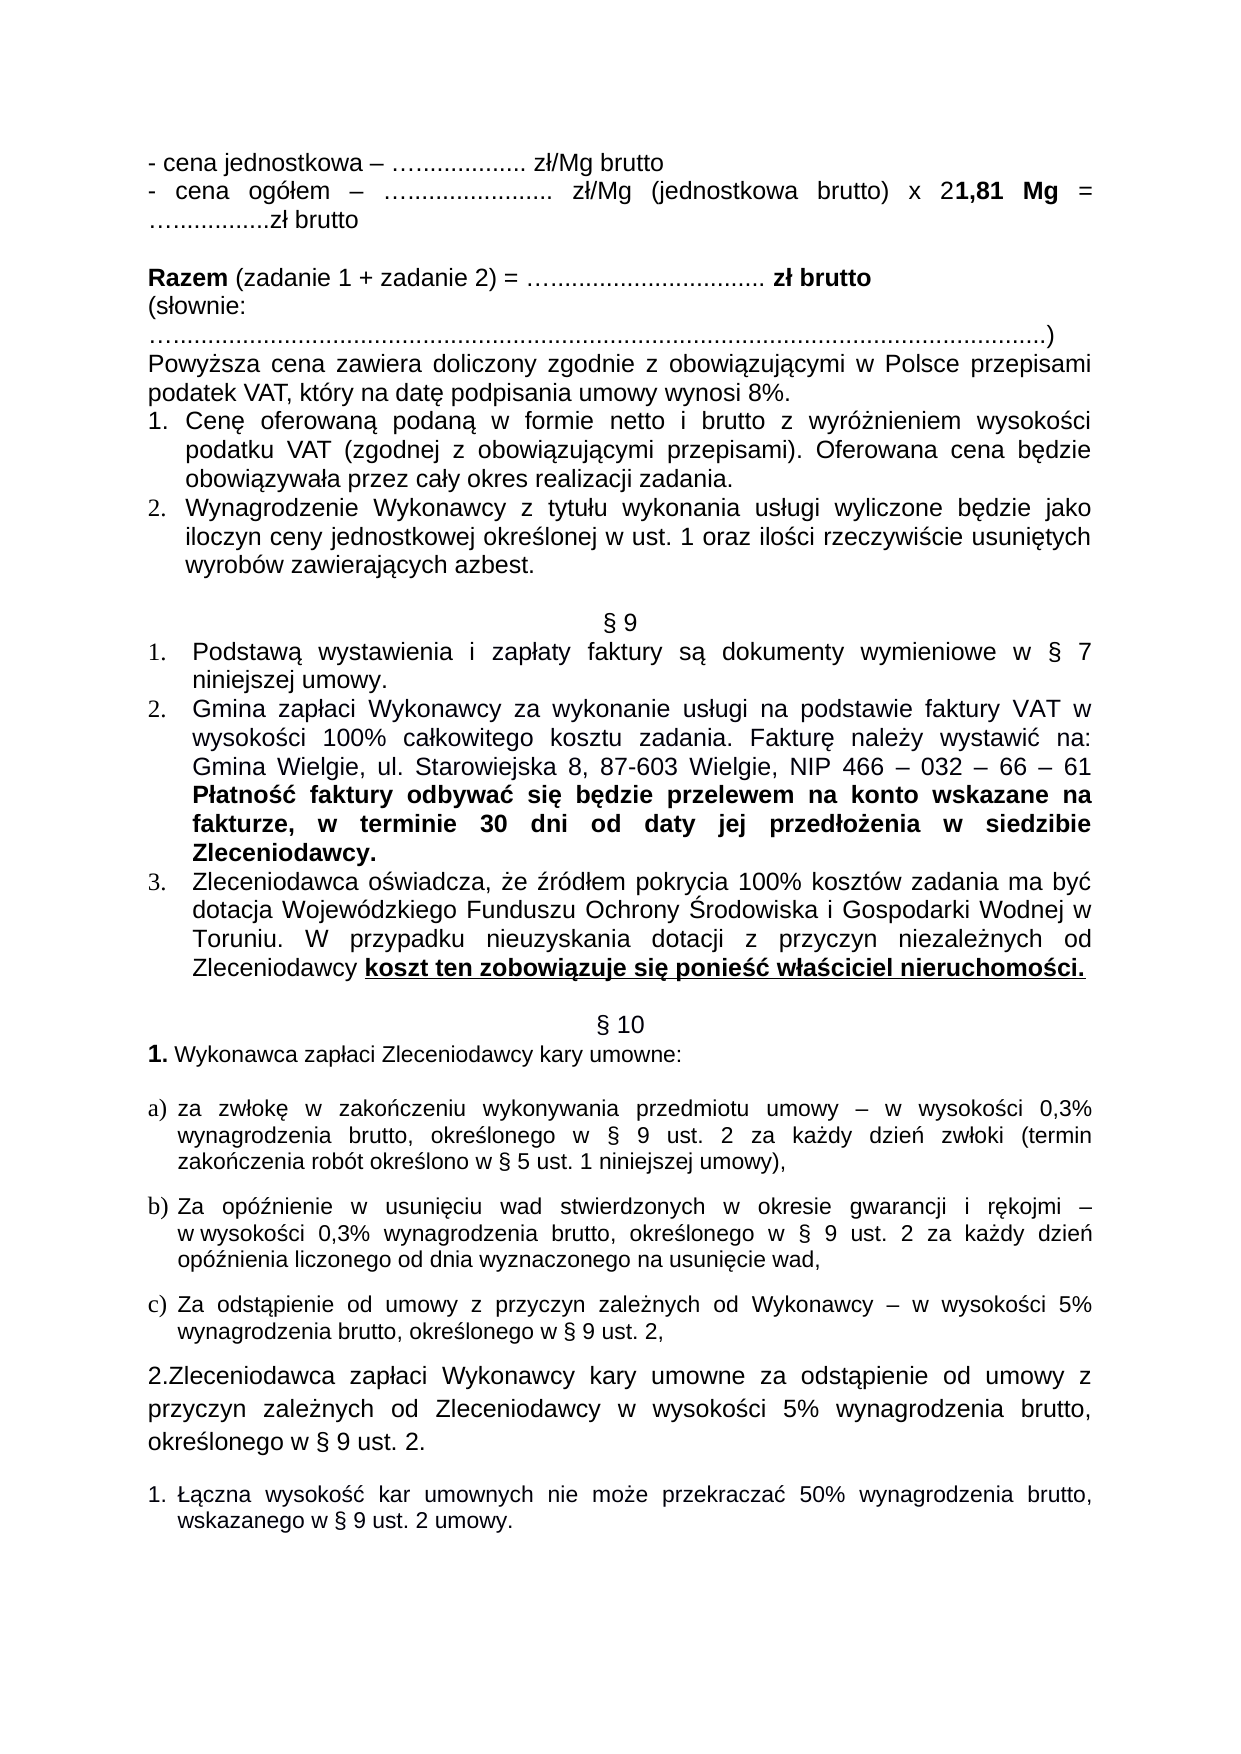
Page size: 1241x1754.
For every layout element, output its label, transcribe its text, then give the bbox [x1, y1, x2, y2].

list Łączna wysokość kar umownych nie może przekraczać 50% wynagrodzenia brutto, wskazanego w § 9 ust. 2 umowy. [148, 1481, 1093, 1534]
list Wynagrodzenie Wykonawcy z tytułu wykonania usługi wyliczone będzie jako iloczyn ceny jednostkowej określonej w ust. 1 oraz ilości rzeczywiście usuniętych wyrobów zawierających azbest. [148, 493, 1093, 579]
text § 10 [148, 1011, 1093, 1039]
text - cena ogółem – …..................... zł/Mg (jednostkowa brutto) x 21,81 Mg = …..............zł brutto [148, 176, 1093, 234]
list Cenę oferowaną podaną w formie netto i brutto z wyróżnieniem wysokości podatku VAT (zgodnej z obowiązującymi przepisami). Oferowana cena będzie obowiązywała przez cały okres realizacji zadania. [148, 406, 1093, 493]
list Podstawą wystawienia i zapłaty faktury są dokumenty wymieniowe w § 7 niniejszej umowy. [148, 636, 1093, 694]
list Gmina zapłaci Wykonawcy za wykonanie usługi na podstawie faktury VAT w wysokości 100% całkowitego kosztu zadania. Fakturę należy wystawić na: Gmina Wielgie, ul. Starowiejska 8, 87-603 Wielgie, NIP 466 – 032 – 66 – 61 Płatność faktury odbywać się będzie przelewem na konto wskazane na fakturze, w terminie 30 dni od daty jej przedłożenia w siedzibie Zleceniodawcy. [148, 694, 1093, 867]
list Zleceniodawca oświadcza, że źródłem pokrycia 100% kosztów zadania ma być dotacja Wojewódzkiego Funduszu Ochrony Środowiska i Gospodarki Wodnej w Toruniu. W przypadku nieuzyskania dotacji z przyczyn niezależnych od Zleceniodawcy koszt ten zobowiązuje się ponieść właściciel nieruchomości. [148, 867, 1093, 982]
list za zwłokę w zakończeniu wykonywania przedmiotu umowy – w wysokości 0,3% wynagrodzenia brutto, określonego w § 9 ust. 2 za każdy dzień zwłoki (termin zakończenia robót określono w § 5 ust. 1 niniejszej umowy), [148, 1093, 1093, 1174]
text - cena jednostkowa – …................ zł/Mg brutto [148, 148, 1093, 176]
text 2.Zleceniodawca zapłaci Wykonawcy kary umowne za odstąpienie od umowy z przyczyn zależnych od Zleceniodawcy w wysokości 5% wynagrodzenia brutto, określonego w § 9 ust. 2. [148, 1361, 1093, 1456]
list Za odstąpienie od umowy z przyczyn zależnych od Wykonawcy – w wysokości 5% wynagrodzenia brutto, określonego w § 9 ust. 2, [148, 1289, 1093, 1344]
text 1. Wykonawca zapłaci Zleceniodawcy kary umowne: [148, 1039, 1093, 1068]
text § 9 [148, 608, 1093, 636]
text (słownie: …..............................................................................................................................) [148, 291, 1093, 349]
list Za opóźnienie w usunięciu wad stwierdzonych w okresie gwarancji i rękojmi – w wysokości 0,3% wynagrodzenia brutto, określonego w § 9 ust. 2 za każdy dzień opóźnienia liczonego od dnia wyznaczonego na usunięcie wad, [148, 1191, 1093, 1273]
text Razem (zadanie 1 + zadanie 2) = …............................... zł brutto [148, 263, 1093, 291]
text Powyższa cena zawiera doliczony zgodnie z obowiązującymi w Polsce przepisami podatek VAT, który na datę podpisania umowy wynosi 8%. [148, 349, 1093, 406]
